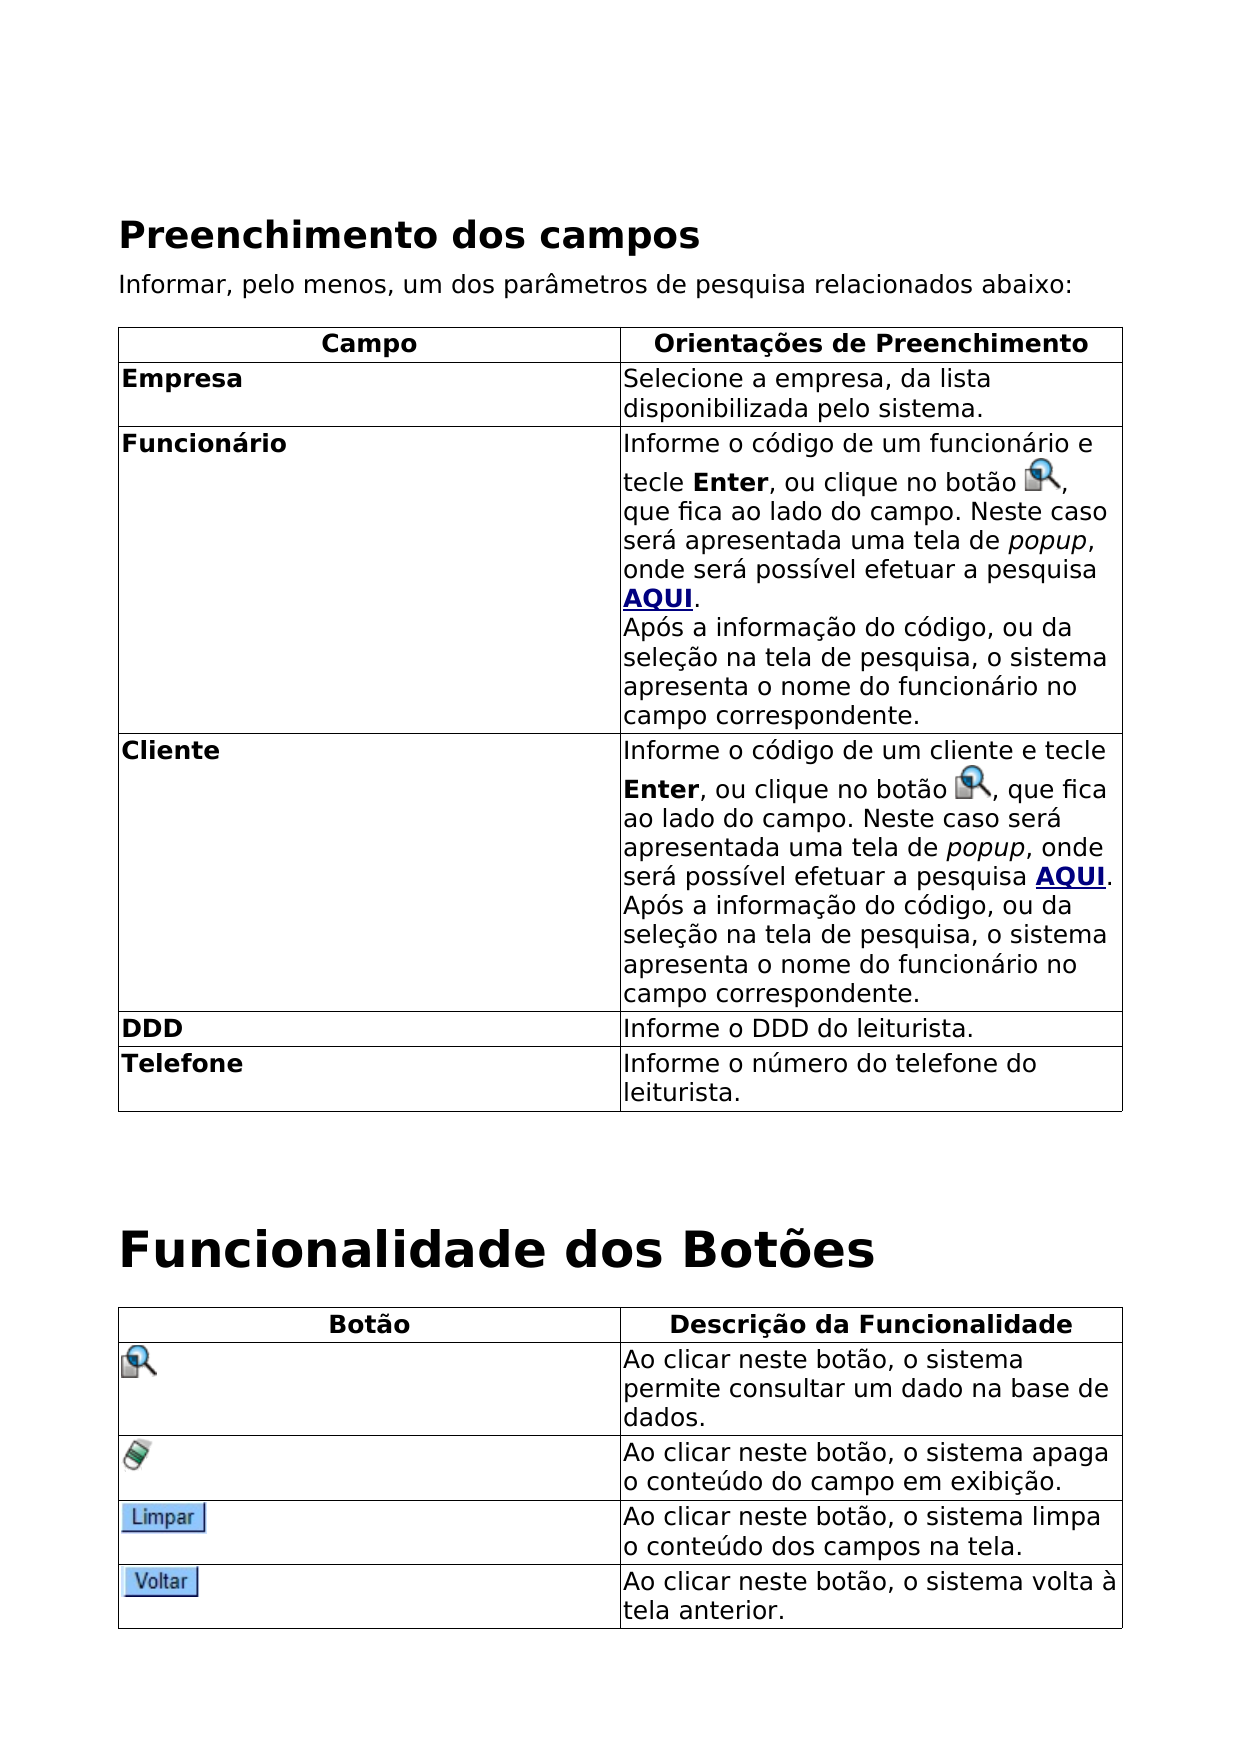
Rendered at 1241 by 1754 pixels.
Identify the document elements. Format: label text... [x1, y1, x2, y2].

table_cell Selecione a empresa, da lista disponibilizada pelo sistema. [621, 363, 1122, 426]
subtitle Funcionalidade dos Botões [118, 1221, 1122, 1279]
table_cell Ao clicar neste botão, o sistema apaga o conteúdo do campo em exibição. [621, 1436, 1122, 1499]
table_header Botão [119, 1308, 620, 1342]
table_header Descrição da Funcionalidade [621, 1308, 1122, 1342]
table_cell Ao clicar neste botão, o sistema volta à tela anterior. [621, 1565, 1122, 1628]
picture [121, 1345, 157, 1378]
table_cell Telefone [119, 1047, 620, 1111]
table_cell Empresa [119, 363, 620, 426]
table_cell Cliente [119, 734, 620, 1011]
table_header Campo [119, 328, 620, 362]
table_cell Informe o código de um funcionário e tecle Enter, ou clique no botão , que fica ao lado do campo. Neste caso será apresentada uma tela de popup, onde será possível efetuar a pesquisa AQUI. Após a informação do código, ou da seleção na tela de pesquisa, o sistema apresenta o nome do funcionário no campo correspondente. [621, 427, 1122, 733]
table_cell [119, 1436, 620, 1499]
table_cell Informe o DDD do leiturista. [621, 1012, 1122, 1046]
picture [121, 1566, 200, 1597]
table_cell Informe o código de um cliente e tecle Enter, ou clique no botão , que fica ao lado do campo. Neste caso será apresentada uma tela de popup, onde será possível efetuar a pesquisa AQUI. Após a informação do código, ou da seleção na tela de pesquisa, o sistema apresenta o nome do funcionário no campo correspondente. [621, 734, 1122, 1011]
picture [121, 1438, 153, 1472]
table_header Orientações de Preenchimento [621, 328, 1122, 362]
table_cell Informe o número do telefone do leiturista. [621, 1047, 1122, 1111]
picture [121, 1502, 207, 1534]
table_cell Ao clicar neste botão, o sistema limpa o conteúdo dos campos na tela. [621, 1501, 1122, 1564]
table_cell [119, 1501, 620, 1564]
text Informar, pelo menos, um dos parâmetros de pesquisa relacionados abaixo: [118, 270, 1122, 299]
table_cell DDD [119, 1012, 620, 1046]
table_cell Ao clicar neste botão, o sistema permite consultar um dado na base de dados. [621, 1343, 1122, 1435]
table_cell [119, 1343, 620, 1435]
table_cell Funcionário [119, 427, 620, 733]
picture [1024, 458, 1061, 491]
picture [955, 765, 992, 799]
table_cell [119, 1565, 620, 1628]
subtitle Preenchimento dos campos [118, 214, 1122, 258]
